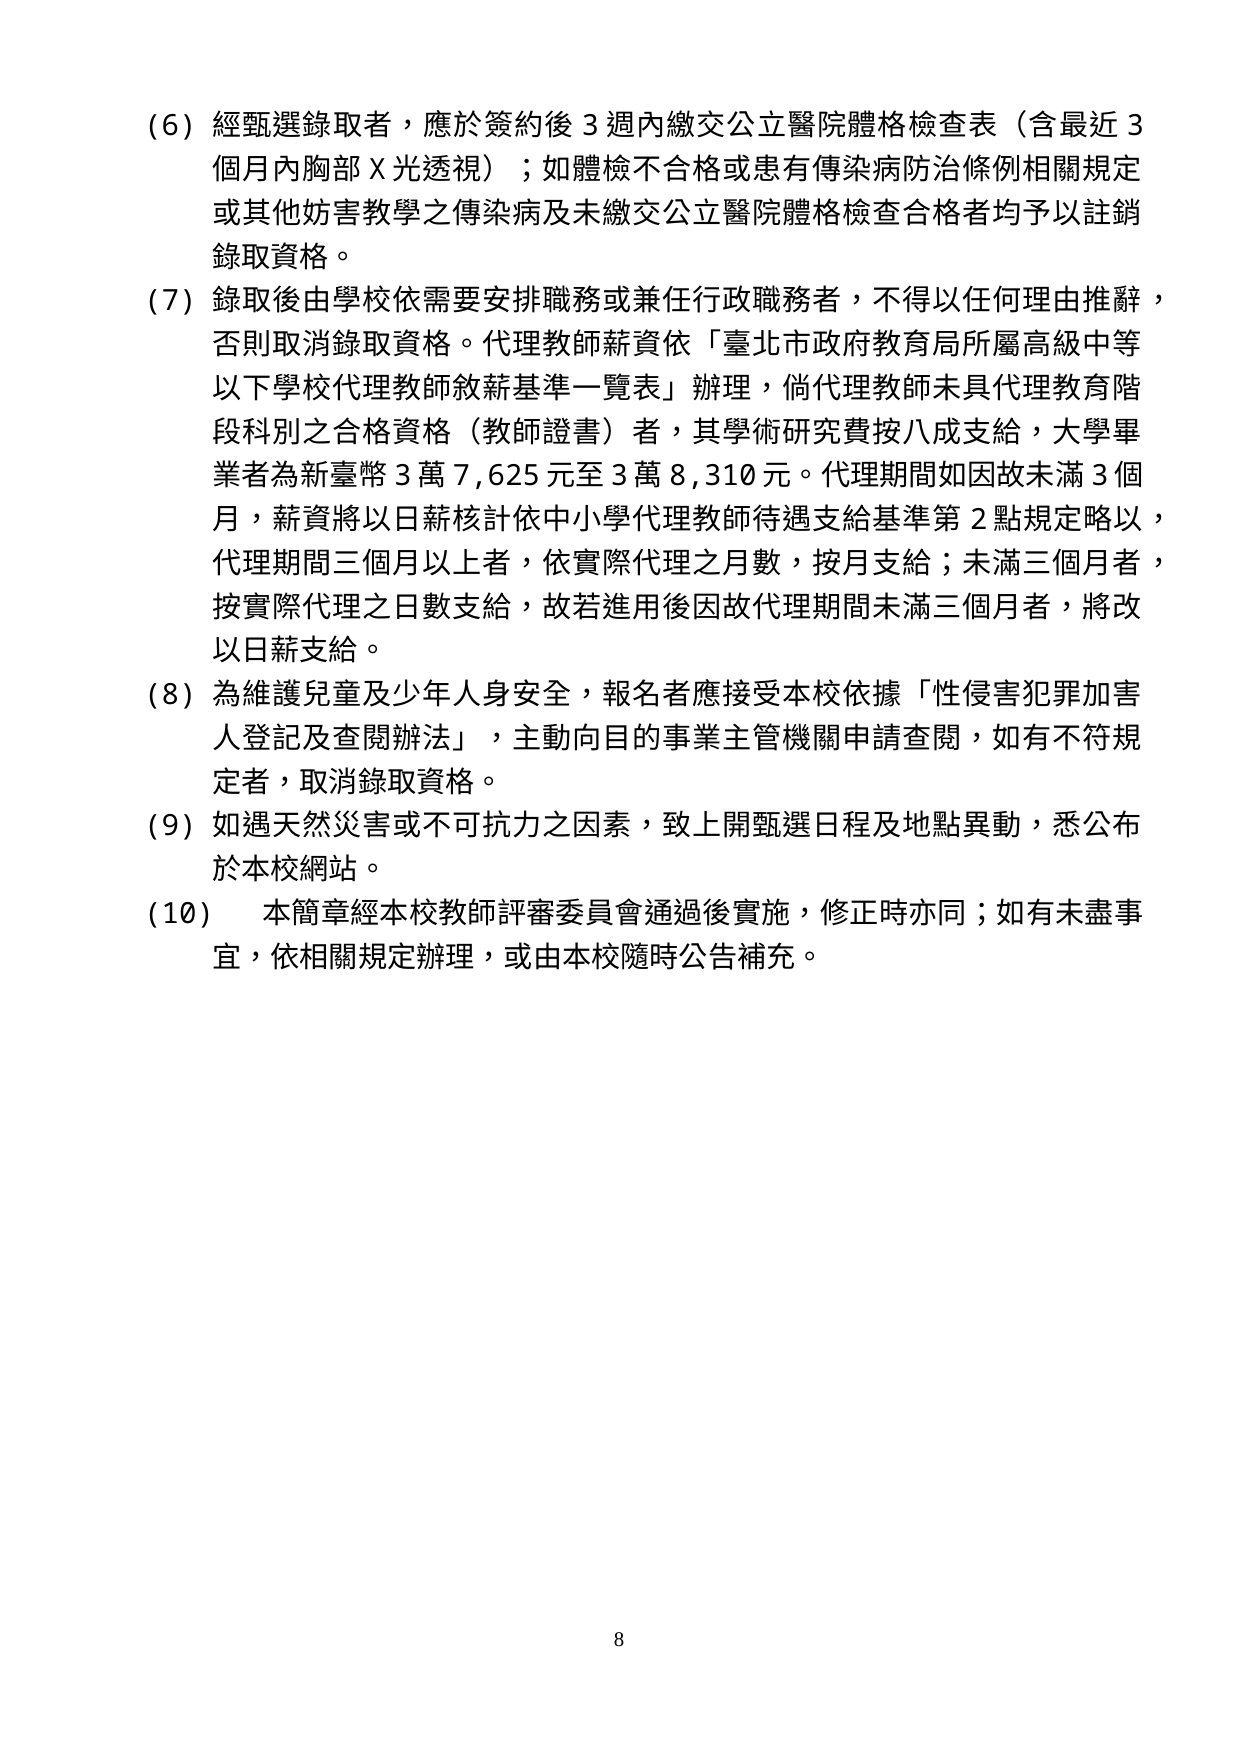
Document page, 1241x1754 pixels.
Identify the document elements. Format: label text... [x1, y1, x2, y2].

list 為維護兒童及少年人身安全，報名者應接受本校依據「性侵害犯罪加害人登記及查閱辦法」，主動向目的事業主管機關申請查閱，如有不符規定者，取消錄取資格。 [144, 669, 1144, 801]
list 本簡章經本校教師評審委員會通過後實施，修正時亦同；如有未盡事宜，依相關規定辦理，或由本校隨時公告補充。 [144, 888, 1144, 976]
list 經甄選錄取者，應於簽約後3週內繳交公立醫院體格檢查表（含最近3個月內胸部X光透視）；如體檢不合格或患有傳染病防治條例相關規定或其他妨害教學之傳染病及未繳交公立醫院體格檢查合格者均予以註銷錄取資格。 [144, 101, 1144, 276]
list 如遇天然災害或不可抗力之因素，致上開甄選日程及地點異動，悉公布於本校網站。 [144, 801, 1144, 888]
list 錄取後由學校依需要安排職務或兼任行政職務者，不得以任何理由推辭，否則取消錄取資格。代理教師薪資依「臺北市政府教育局所屬高級中等以下學校代理教師敘薪基準一覽表」辦理，倘代理教師未具代理教育階段科別之合格資格（教師證書）者，其學術研究費按八成支給，大學畢業者為新臺幣3萬7,625元至3萬8,310元。代理期間如因故未滿3個月，薪資將以日薪核計依中小學代理教師待遇支給基準第2點規定略以，代理期間三個月以上者，依實際代理之月數，按月支給；未滿三個月者，按實際代理之日數支給，故若進用後因故代理期間未滿三個月者，將改以日薪支給。 [144, 276, 1144, 669]
